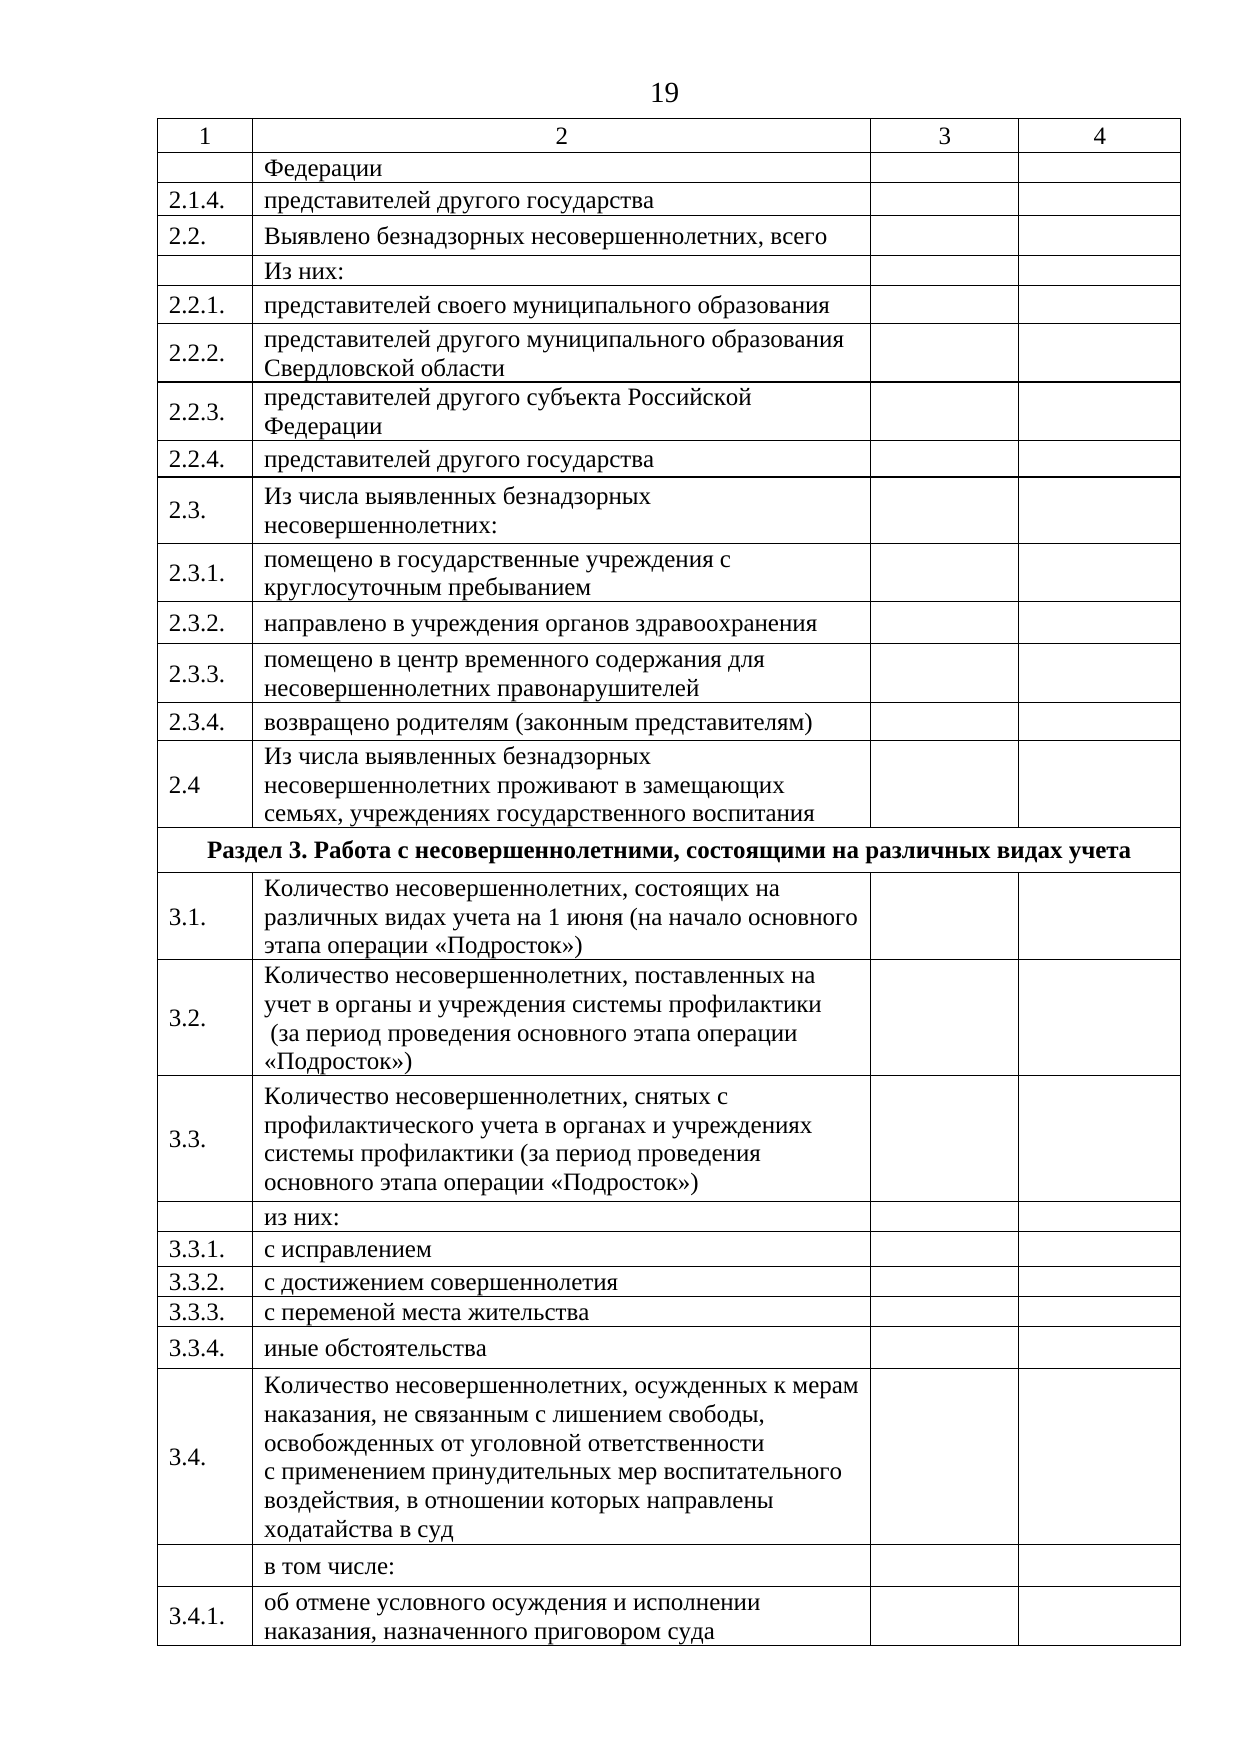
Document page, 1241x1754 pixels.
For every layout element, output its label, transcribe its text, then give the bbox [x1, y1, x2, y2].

table_cell Федерации [253, 153, 870, 182]
table_header 4 [1019, 119, 1180, 152]
table_cell [1019, 741, 1180, 827]
table_cell [871, 741, 1018, 827]
table_cell 3.3.1. [158, 1232, 252, 1266]
table_cell [871, 1545, 1018, 1586]
table_cell [1019, 1545, 1180, 1586]
table_cell 3.1. [158, 873, 252, 959]
table_cell [1019, 602, 1180, 643]
table_cell Количество несовершеннолетних, осужденных к мерам наказания, не связанным с лишением свободы, освобожденных от уголовной ответственности с применением принудительных мер воспитательного воздействия, в отношении которых направлены ходатайства в суд [253, 1369, 870, 1544]
table_cell представителей другого государства [253, 183, 870, 215]
table_cell представителей другого государства [253, 441, 870, 476]
table_cell [158, 256, 252, 285]
table_cell Из них: [253, 256, 870, 285]
table_cell [1019, 286, 1180, 323]
table_cell [871, 1202, 1018, 1231]
table_cell [1019, 960, 1180, 1075]
table_cell представителей другого муниципального образования Свердловской области [253, 324, 870, 381]
table_cell [871, 544, 1018, 601]
table_cell [871, 383, 1018, 440]
table_cell помещено в центр временного содержания для несовершеннолетних правонарушителей [253, 644, 870, 702]
table_cell [1019, 1076, 1180, 1201]
table_cell 2.2.2. [158, 324, 252, 381]
table_cell [871, 1076, 1018, 1201]
table_cell Выявлено безнадзорных несовершеннолетних, всего [253, 216, 870, 255]
table_cell [871, 441, 1018, 476]
table_cell [871, 153, 1018, 182]
table_cell 2.2.3. [158, 383, 252, 440]
table_cell [871, 1369, 1018, 1544]
table_cell [1019, 183, 1180, 215]
table_header 2 [253, 119, 870, 152]
table_cell [871, 1587, 1018, 1644]
table_cell 3.3.4. [158, 1327, 252, 1368]
table_cell Количество несовершеннолетних, поставленных на учет в органы и учреждения системы профилактики (за период проведения основного этапа операции «Подросток») [253, 960, 870, 1075]
table_cell в том числе: [253, 1545, 870, 1586]
table_cell 2.1.4. [158, 183, 252, 215]
table_cell 2.2.1. [158, 286, 252, 323]
table_cell [871, 1232, 1018, 1266]
table_cell из них: [253, 1202, 870, 1231]
table_cell [1019, 1327, 1180, 1368]
table_cell Из числа выявленных безнадзорных несовершеннолетних: [253, 478, 870, 543]
table_cell [1019, 324, 1180, 381]
table_cell направлено в учреждения органов здравоохранения [253, 602, 870, 643]
table_cell [1019, 383, 1180, 440]
table_cell 3.2. [158, 960, 252, 1075]
table_cell [158, 153, 252, 182]
table_cell 2.4 [158, 741, 252, 827]
table_cell [1019, 1267, 1180, 1296]
table_cell [1019, 478, 1180, 543]
table_cell 3.3.3. [158, 1297, 252, 1326]
table_cell Раздел 3. Работа с несовершеннолетними, состоящими на различных видах учета [158, 828, 1180, 872]
table_header 1 [158, 119, 252, 152]
table_cell Из числа выявленных безнадзорных несовершеннолетних проживают в замещающих семьях, учреждениях государственного воспитания [253, 741, 870, 827]
table_cell 3.4.1. [158, 1587, 252, 1644]
table_cell 3.3.2. [158, 1267, 252, 1296]
table_cell 2.3.2. [158, 602, 252, 643]
table_cell [871, 478, 1018, 543]
table_cell об отмене условного осуждения и исполнении наказания, назначенного приговором суда [253, 1587, 870, 1644]
table_cell [871, 324, 1018, 381]
table_cell 2.3. [158, 478, 252, 543]
table_cell [871, 1327, 1018, 1368]
table_header 3 [871, 119, 1018, 152]
table_cell 3.3. [158, 1076, 252, 1201]
table_cell [871, 644, 1018, 702]
table_cell возвращено родителям (законным представителям) [253, 703, 870, 740]
table_cell [1019, 644, 1180, 702]
table_cell [871, 216, 1018, 255]
table_cell [871, 256, 1018, 285]
table_cell [1019, 1297, 1180, 1326]
table_cell представителей своего муниципального образования [253, 286, 870, 323]
table_cell с достижением совершеннолетия [253, 1267, 870, 1296]
table_cell 2.3.3. [158, 644, 252, 702]
table_cell 2.3.1. [158, 544, 252, 601]
table_cell [1019, 1232, 1180, 1266]
table_cell [158, 1545, 252, 1586]
table_cell [158, 1202, 252, 1231]
table_cell [871, 1267, 1018, 1296]
table_cell [1019, 873, 1180, 959]
table_cell [871, 873, 1018, 959]
table_cell [1019, 1369, 1180, 1544]
table_cell с переменой места жительства [253, 1297, 870, 1326]
table_cell [871, 602, 1018, 643]
table_cell Количество несовершеннолетних, состоящих на различных видах учета на 1 июня (на начало основного этапа операции «Подросток») [253, 873, 870, 959]
table_cell [871, 960, 1018, 1075]
table_cell [1019, 544, 1180, 601]
table_cell [1019, 1587, 1180, 1644]
table_cell [1019, 256, 1180, 285]
table_cell [871, 183, 1018, 215]
table_cell представителей другого субъекта Российской Федерации [253, 383, 870, 440]
table_cell [871, 703, 1018, 740]
table_cell [871, 286, 1018, 323]
table_cell помещено в государственные учреждения с круглосуточным пребыванием [253, 544, 870, 601]
table_cell Количество несовершеннолетних, снятых с профилактического учета в органах и учреждениях системы профилактики (за период проведения основного этапа операции «Подросток») [253, 1076, 870, 1201]
table_cell иные обстоятельства [253, 1327, 870, 1368]
table_cell [1019, 441, 1180, 476]
table_cell [1019, 1202, 1180, 1231]
table_cell с исправлением [253, 1232, 870, 1266]
table_cell 2.2. [158, 216, 252, 255]
table_cell 2.3.4. [158, 703, 252, 740]
table_cell [1019, 216, 1180, 255]
table_cell 3.4. [158, 1369, 252, 1544]
table_cell [1019, 703, 1180, 740]
table_cell 2.2.4. [158, 441, 252, 476]
table_cell [1019, 153, 1180, 182]
table_cell [871, 1297, 1018, 1326]
